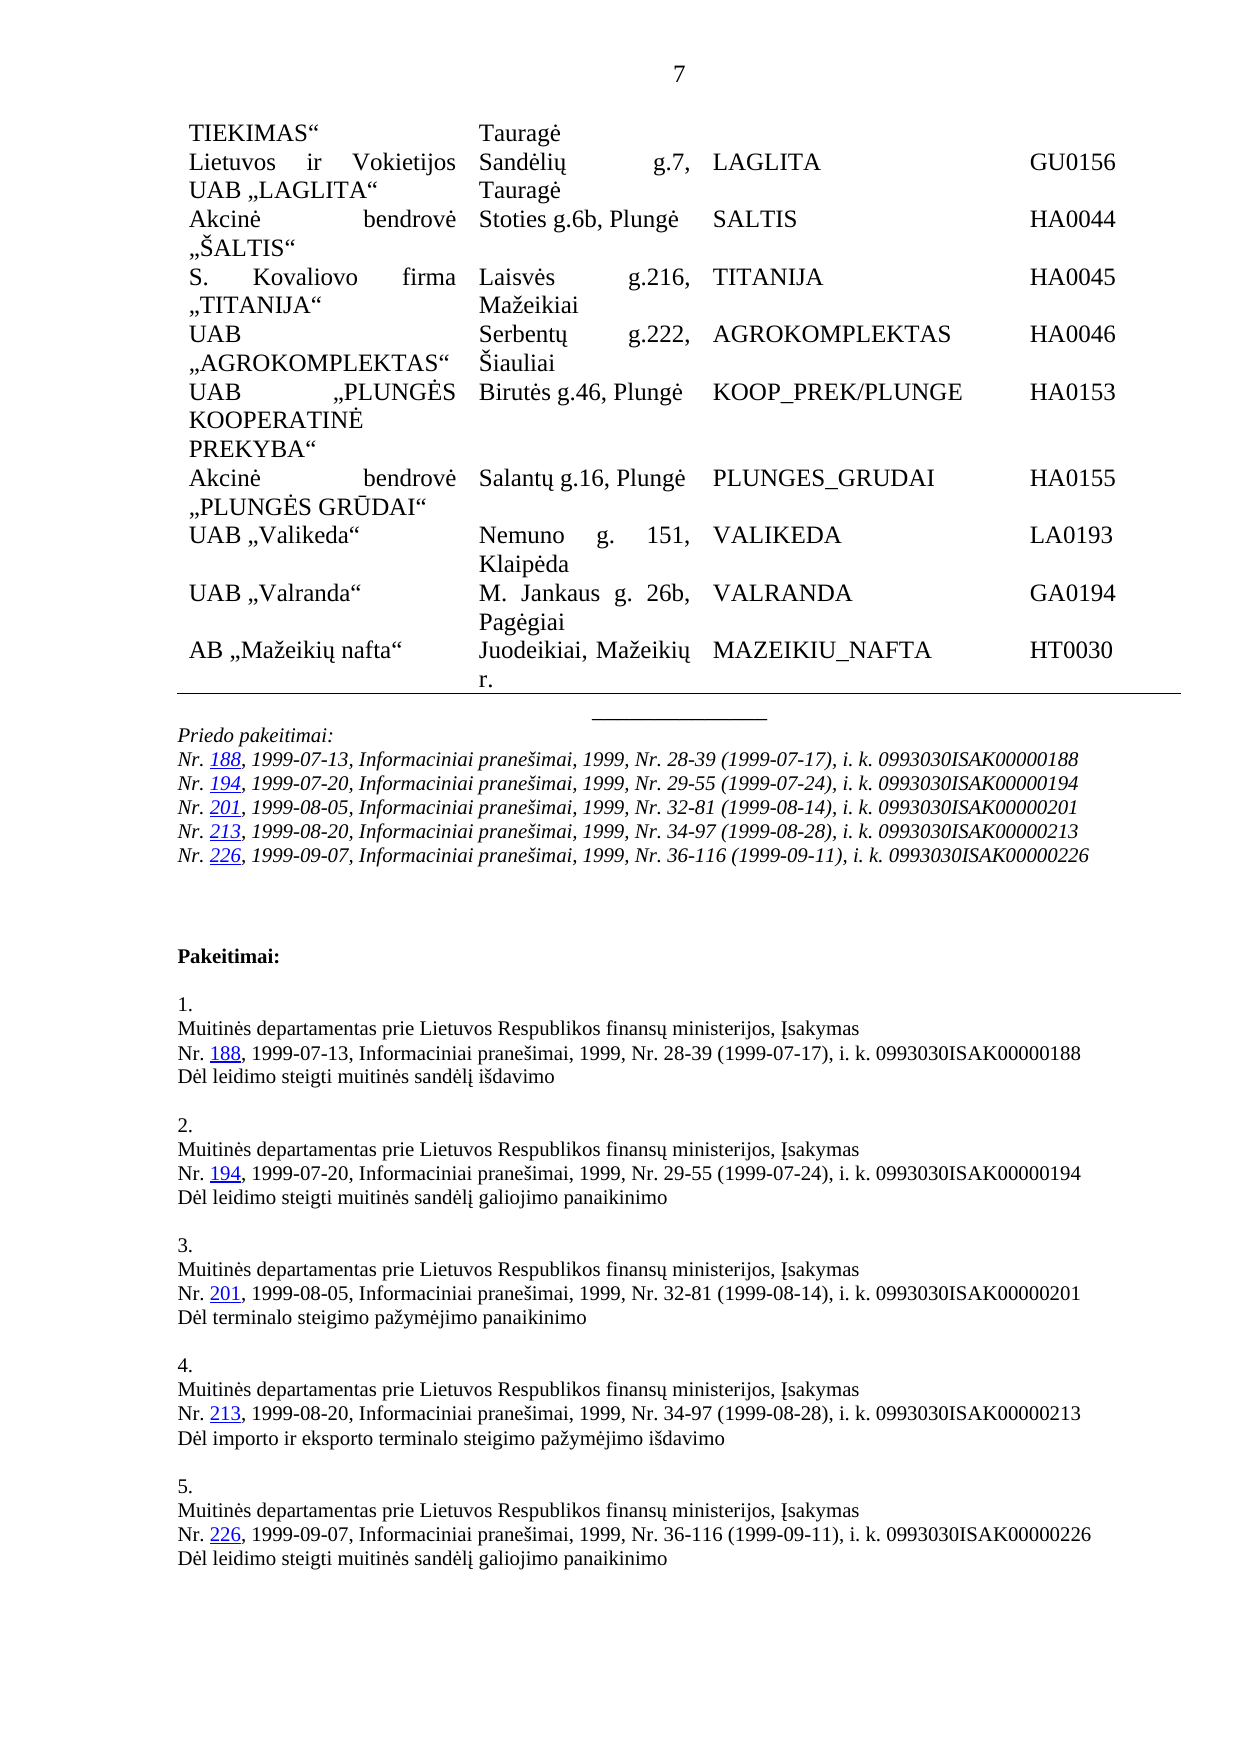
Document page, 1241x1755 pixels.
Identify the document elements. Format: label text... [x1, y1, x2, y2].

table_cell VALIKEDA [701, 521, 1018, 578]
text Nr. 188, 1999-07-13, Informaciniai pranešimai, 1999, Nr. 28-39 (1999-07-17), i. k. 0993030ISAK00000188 [177, 1040, 1181, 1064]
table_cell TITANIJA [701, 262, 1018, 319]
text 3. [177, 1233, 1181, 1257]
text 1. [177, 992, 1181, 1016]
table_cell [701, 118, 1018, 147]
table_cell HA0153 [1018, 377, 1181, 434]
table_cell UAB „Valranda“ [177, 578, 467, 636]
table_cell Akcinė bendrovė „ŠALTIS“ [177, 204, 467, 262]
text Nr. 213, 1999-08-20, Informaciniai pranešimai, 1999, Nr. 34-97 (1999-08-28), i. k. 0993030ISAK00000213 [177, 1401, 1181, 1425]
table_cell [1018, 434, 1181, 463]
table_cell MAZEIKIU_NAFTA [701, 636, 1018, 693]
text Nr. 194, 1999-07-20, Informaciniai pranešimai, 1999, Nr. 29-55 (1999-07-24), i. k. 0993030ISAK00000194 [177, 1161, 1181, 1185]
text 2. [177, 1113, 1181, 1137]
text Dėl leidimo steigti muitinės sandėlį galiojimo panaikinimo [177, 1185, 1181, 1209]
table_cell Nemuno g. 151, Klaipėda [468, 521, 701, 578]
table_cell GU0156 [1018, 147, 1181, 204]
table_cell Serbentų g.222, Šiauliai [468, 319, 701, 377]
table_cell LA0193 [1018, 521, 1181, 578]
text Muitinės departamentas prie Lietuvos Respublikos finansų ministerijos, Įsakymas [177, 1498, 1181, 1522]
table_cell UAB „PLUNGĖS KOOPERATINĖ [177, 377, 467, 434]
table_cell SALTIS [701, 204, 1018, 262]
text 4. [177, 1353, 1181, 1377]
text Nr. 201, 1999-08-05, Informaciniai pranešimai, 1999, Nr. 32-81 (1999-08-14), i. k. 0993030ISAK00000201 [177, 795, 1181, 819]
text Muitinės departamentas prie Lietuvos Respublikos finansų ministerijos, Įsakymas [177, 1257, 1181, 1281]
table_cell HA0046 [1018, 319, 1181, 377]
table_cell Birutės g.46, Plungė [468, 377, 701, 434]
table_cell TIEKIMAS“ [177, 118, 467, 147]
text Dėl importo ir eksporto terminalo steigimo pažymėjimo išdavimo [177, 1425, 1181, 1449]
table_cell Tauragė [468, 118, 701, 147]
text Dėl leidimo steigti muitinės sandėlį išdavimo [177, 1064, 1181, 1088]
table_cell HT0030 [1018, 636, 1181, 693]
table_cell UAB „AGROKOMPLEKTAS“ [177, 319, 467, 377]
text 5. [177, 1473, 1181, 1498]
text Muitinės departamentas prie Lietuvos Respublikos finansų ministerijos, Įsakymas [177, 1377, 1181, 1401]
text Nr. 226, 1999-09-07, Informaciniai pranešimai, 1999, Nr. 36-116 (1999-09-11), i. k. 0993030ISAK00000226 [177, 1522, 1181, 1546]
table_cell Sandėlių g.7, Tauragė [468, 147, 701, 204]
text Nr. 201, 1999-08-05, Informaciniai pranešimai, 1999, Nr. 32-81 (1999-08-14), i. k. 0993030ISAK00000201 [177, 1281, 1181, 1305]
text Dėl terminalo steigimo pažymėjimo panaikinimo [177, 1305, 1181, 1329]
table_cell Stoties g.6b, Plungė [468, 204, 701, 262]
text Dėl leidimo steigti muitinės sandėlį galiojimo panaikinimo [177, 1546, 1181, 1570]
table_cell PLUNGES_GRUDAI [701, 463, 1018, 521]
table_cell KOOP_PREK/PLUNGE [701, 377, 1018, 434]
text Pakeitimai: [177, 944, 1181, 968]
table_cell AB „Mažeikių nafta“ [177, 636, 467, 693]
table_cell [468, 434, 701, 463]
text Muitinės departamentas prie Lietuvos Respublikos finansų ministerijos, Įsakymas [177, 1137, 1181, 1161]
table_cell PREKYBA“ [177, 434, 467, 463]
text Nr. 226, 1999-09-07, Informaciniai pranešimai, 1999, Nr. 36-116 (1999-09-11), i. k. 0993030ISAK00000226 [177, 843, 1181, 867]
table_cell Laisvės g.216, Mažeikiai [468, 262, 701, 319]
table_cell AGROKOMPLEKTAS [701, 319, 1018, 377]
table_cell Lietuvos ir Vokietijos UAB „LAGLITA“ [177, 147, 467, 204]
text ______________ [177, 694, 1181, 723]
table_cell [1018, 118, 1181, 147]
text Nr. 194, 1999-07-20, Informaciniai pranešimai, 1999, Nr. 29-55 (1999-07-24), i. k. 0993030ISAK00000194 [177, 771, 1181, 795]
table_cell S. Kovaliovo firma „TITANIJA“ [177, 262, 467, 319]
table_cell Akcinė bendrovė „PLUNGĖS GRŪDAI“ [177, 463, 467, 521]
table_cell UAB „Valikeda“ [177, 521, 467, 578]
text Nr. 213, 1999-08-20, Informaciniai pranešimai, 1999, Nr. 34-97 (1999-08-28), i. k. 0993030ISAK00000213 [177, 819, 1181, 843]
table_cell [701, 434, 1018, 463]
text Nr. 188, 1999-07-13, Informaciniai pranešimai, 1999, Nr. 28-39 (1999-07-17), i. k. 0993030ISAK00000188 [177, 747, 1181, 771]
table_cell M. Jankaus g. 26b, Pagėgiai [468, 578, 701, 636]
text Priedo pakeitimai: [177, 723, 1181, 747]
table_cell LAGLITA [701, 147, 1018, 204]
table_cell HA0045 [1018, 262, 1181, 319]
table_cell Juodeikiai, Mažeikių r. [468, 636, 701, 693]
table_cell Salantų g.16, Plungė [468, 463, 701, 521]
text Muitinės departamentas prie Lietuvos Respublikos finansų ministerijos, Įsakymas [177, 1016, 1181, 1040]
table_cell VALRANDA [701, 578, 1018, 636]
table_cell HA0044 [1018, 204, 1181, 262]
table_cell HA0155 [1018, 463, 1181, 521]
table_cell GA0194 [1018, 578, 1181, 636]
